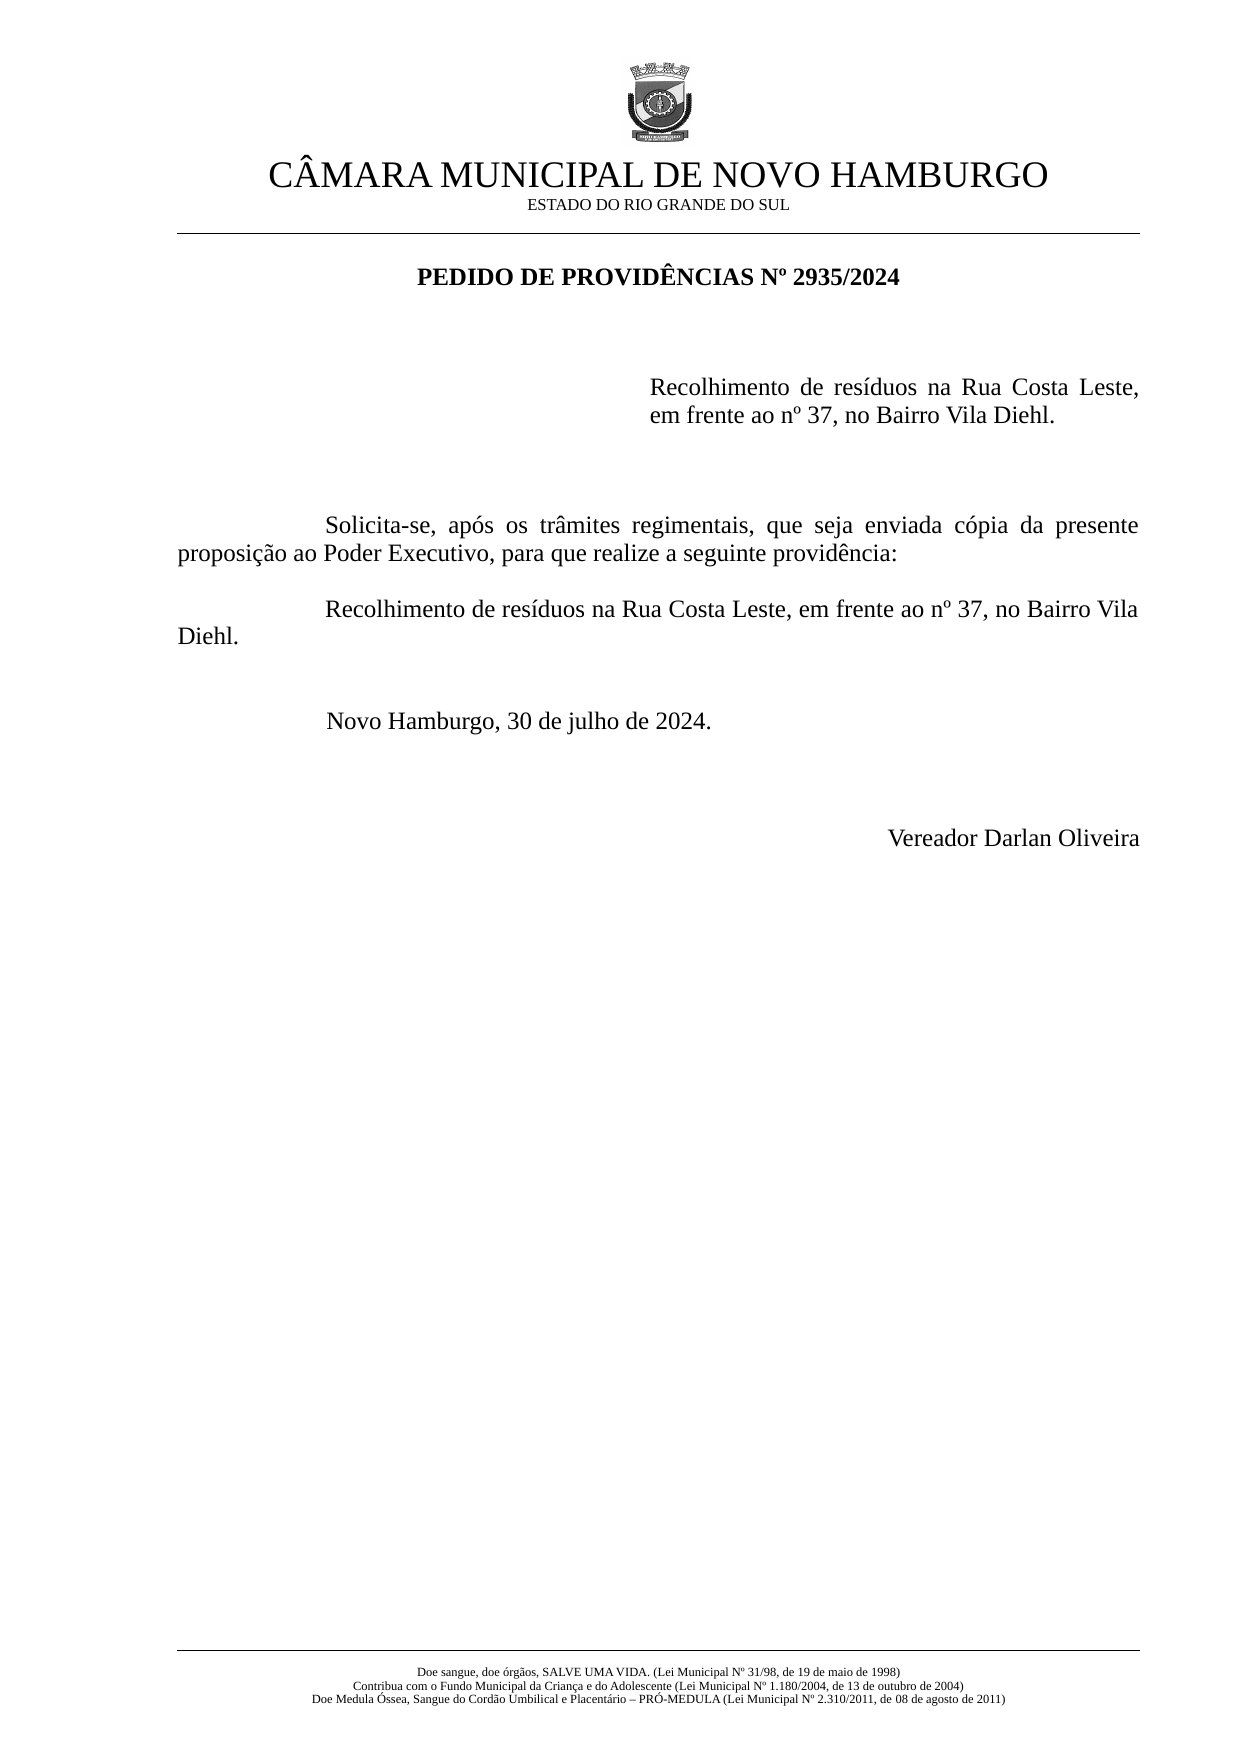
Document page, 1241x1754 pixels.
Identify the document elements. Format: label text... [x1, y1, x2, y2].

text Vereador Darlan Oliveira [649, 824, 1140, 851]
text Solicita-se, após os trâmites regimentais, que seja enviada cópia da presente proposição ao Poder Executivo, para que realize a seguinte providência: [177, 512, 1140, 567]
text Novo Hamburgo, 30 de julho de 2024. [177, 707, 1140, 735]
text PEDIDO DE PROVIDÊNCIAS Nº 2935/2024 [177, 263, 1140, 291]
list Recolhimento de resíduos na Rua Costa Leste, em frente ao nº 37, no Bairro Vila Diehl. [649, 373, 1140, 429]
list Recolhimento de resíduos na Rua Costa Leste, em frente ao nº 37, no Bairro Vila Diehl. [177, 595, 1140, 650]
